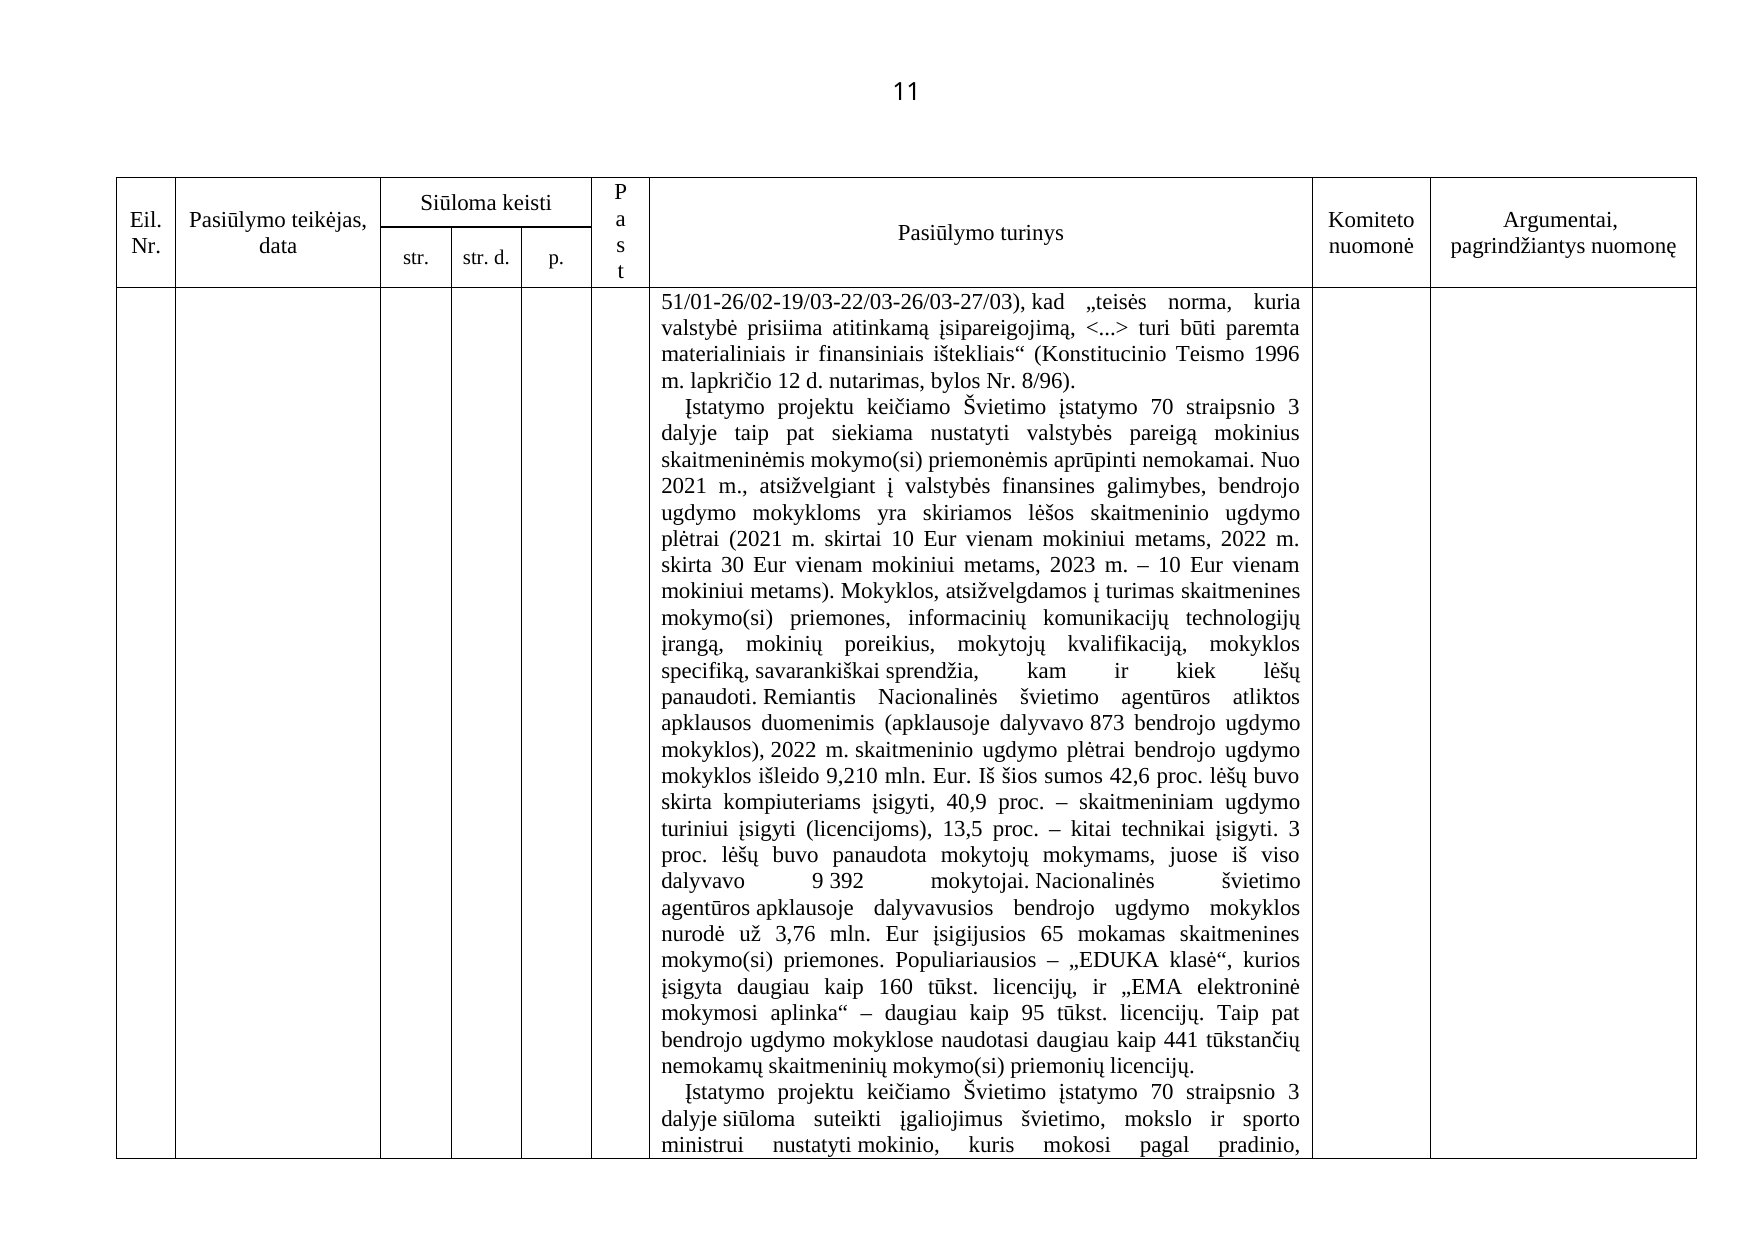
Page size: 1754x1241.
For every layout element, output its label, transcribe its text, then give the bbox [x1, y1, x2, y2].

table_header Komiteto nuomonė [1313, 178, 1430, 287]
table_header Pasiūlymo turinys [650, 178, 1312, 287]
table_header Eil. Nr. [117, 178, 175, 287]
table_header Pasiūlymo teikėjas, data [176, 178, 380, 287]
table_cell [592, 288, 649, 1157]
table_cell str. d. [452, 228, 521, 287]
table_cell p. [522, 228, 591, 287]
table_cell [117, 288, 175, 1157]
table_cell [1431, 288, 1696, 1157]
table_header Siūloma keisti [381, 178, 591, 226]
table_header Pastabos [592, 178, 649, 287]
table_cell [452, 288, 521, 1157]
table_cell [381, 288, 451, 1157]
table_cell [176, 288, 380, 1157]
table_cell 51/01-26/02-19/03-22/03-26/03-27/03), kad „teisės norma, kuria valstybė prisiima atitinkamą įsipareigojimą, <...> turi būti paremta materialiniais ir finansiniais ištekliais“ (Konstitucinio Teismo 1996 m. lapkričio 12 d. nutarimas, bylos Nr. 8/96). Įstatymo projektu keičiamo Švietimo įstatymo 70 straipsnio 3 dalyje taip pat siekiama nustatyti valstybės pareigą mokinius skaitmeninėmis mokymo(si) priemonėmis aprūpinti nemokamai. Nuo 2021 m., atsižvelgiant į valstybės finansines galimybes, bendrojo ugdymo mokykloms yra skiriamos lėšos skaitmeninio ugdymo plėtrai (2021 m. skirtai 10 Eur vienam mokiniui metams, 2022 m. skirta 30 Eur vienam mokiniui metams, 2023 m. – 10 Eur vienam mokiniui metams). Mokyklos, atsižvelgdamos į turimas skaitmenines mokymo(si) priemones, informacinių komunikacijų technologijų įrangą, mokinių poreikius, mokytojų kvalifikaciją, mokyklos specifiką, savarankiškai sprendžia, kam ir kiek lėšų panaudoti. Remiantis Nacionalinės švietimo agentūros atliktos apklausos duomenimis (apklausoje dalyvavo 873 bendrojo ugdymo mokyklos), 2022 m. skaitmeninio ugdymo plėtrai bendrojo ugdymo mokyklos išleido 9,210 mln. Eur. Iš šios sumos 42,6 proc. lėšų buvo skirta kompiuteriams įsigyti, 40,9 proc. – skaitmeniniam ugdymo turiniui įsigyti (licencijoms), 13,5 proc. – kitai technikai įsigyti. 3 proc. lėšų buvo panaudota mokytojų mokymams, juose iš viso dalyvavo 9 392 mokytojai. Nacionalinės švietimo agentūros apklausoje dalyvavusios bendrojo ugdymo mokyklos nurodė už 3,76 mln. Eur įsigijusios 65 mokamas skaitmenines mokymo(si) priemones. Populiariausios – „EDUKA klasė“, kurios įsigyta daugiau kaip 160 tūkst. licencijų, ir „EMA elektroninė mokymosi aplinka“ – daugiau kaip 95 tūkst. licencijų. Taip pat bendrojo ugdymo mokyklose naudotasi daugiau kaip 441 tūkstančių nemokamų skaitmeninių mokymo(si) priemonių licencijų. Įstatymo projektu keičiamo Švietimo įstatymo 70 straipsnio 3 dalyje siūloma suteikti įgaliojimus švietimo, mokslo ir sporto ministrui nustatyti mokinio, kuris mokosi pagal pradinio, [650, 288, 1312, 1157]
table_cell [1313, 288, 1430, 1157]
table_cell str. [381, 228, 451, 287]
table_header Argumentai, pagrindžiantys nuomonę [1431, 178, 1696, 287]
table_cell [522, 288, 591, 1157]
